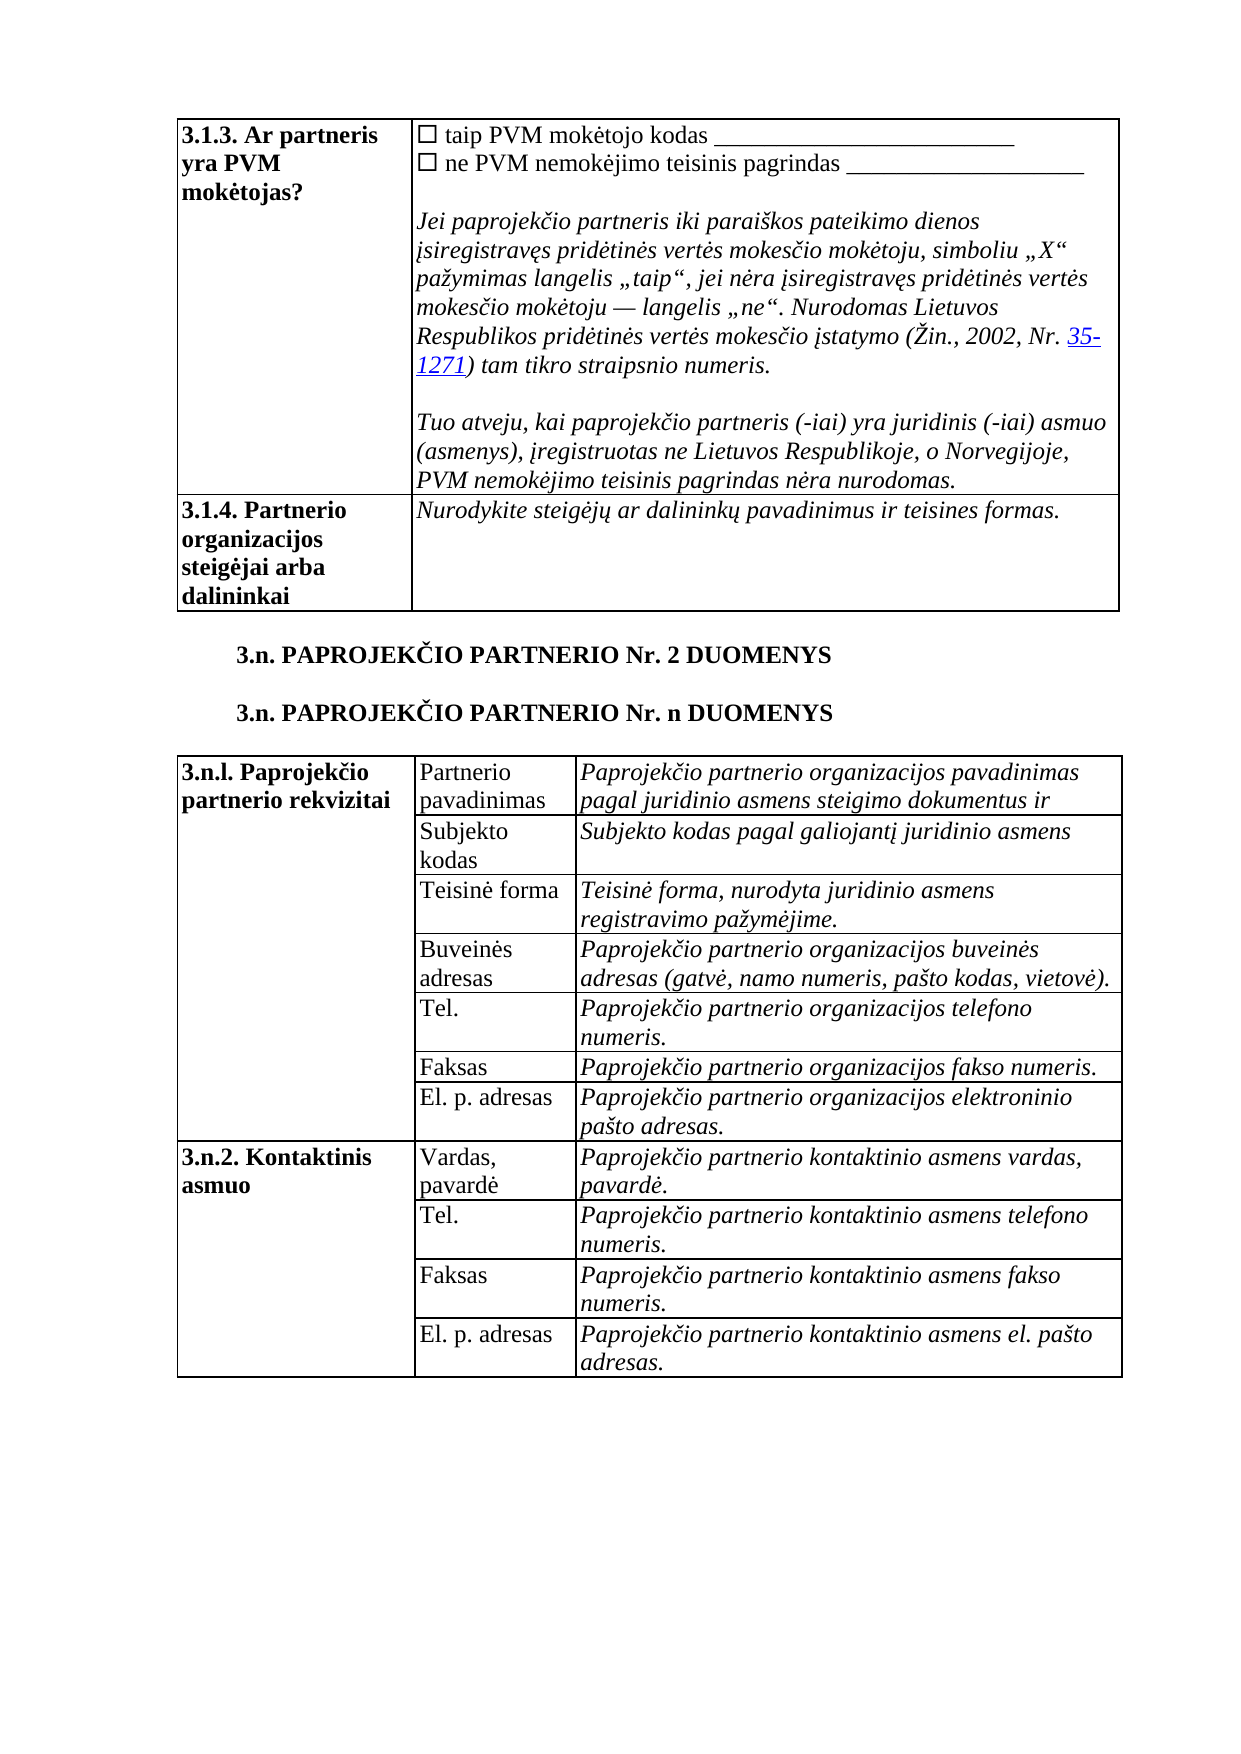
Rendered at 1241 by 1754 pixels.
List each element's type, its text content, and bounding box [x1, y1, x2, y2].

table_cell Vardas, pavardė [416, 1142, 575, 1199]
table_cell Tel. [416, 993, 575, 1051]
table_header Partnerio pavadinimas [416, 757, 575, 814]
table_cell Paprojekčio partnerio organizacijos elektroninio pašto adresas. [577, 1083, 1121, 1140]
text 3.n. PAPROJEKČIO PARTNERIO Nr. 2 DUOMENYS [177, 640, 1122, 669]
table_cell Paprojekčio partnerio organizacijos telefono numeris. [577, 993, 1121, 1051]
table_cell Paprojekčio partnerio kontaktinio asmens el. pašto adresas. [577, 1319, 1121, 1376]
table_cell Nurodykite steigėjų ar dalininkų pavadinimus ir teisines formas. [413, 495, 1118, 610]
table_cell Paprojekčio partnerio kontaktinio asmens fakso numeris. [577, 1260, 1121, 1317]
table_cell El. p. adresas [416, 1319, 575, 1376]
table_cell Teisinė forma, nurodyta juridinio asmens registravimo pažymėjime. [577, 875, 1121, 932]
table_cell Paprojekčio partnerio kontaktinio asmens telefono numeris. [577, 1201, 1121, 1258]
table_cell Paprojekčio partnerio organizacijos buveinės adresas (gatvė, namo numeris, pašto kodas, vietovė). [577, 934, 1121, 992]
table_cell Paprojekčio partnerio kontaktinio asmens vardas, pavardė. [577, 1142, 1121, 1199]
table_cell Subjekto kodas [416, 816, 575, 873]
table_cell 3.1.3. Ar partneris yra PVM mokėtojas? [178, 120, 411, 493]
table_cell Paprojekčio partnerio organizacijos fakso numeris. [577, 1052, 1121, 1081]
table_header Paprojekčio partnerio organizacijos pavadinimas pagal juridinio asmens steigimo dokumentus ir [577, 757, 1121, 814]
table_cell Faksas [416, 1052, 575, 1081]
table_header 3.n.l. Paprojekčio partnerio rekvizitai [178, 757, 414, 1140]
table_cell 3.n.2. Kontaktinis asmuo [178, 1142, 414, 1376]
table_cell Faksas [416, 1260, 575, 1317]
table_cell El. p. adresas [416, 1083, 575, 1140]
text 3.n. PAPROJEKČIO PARTNERIO Nr. n DUOMENYS [177, 698, 1122, 727]
table_cell [] taip PVM mokėtojo kodas ________________________ [] ne PVM nemokėjimo teisinis pagrindas ___________________ Jei paprojekčio partneris iki paraiškos pateikimo dienos įsiregistravęs pridėtinės vertės mokesčio mokėtoju, simboliu „X“ pažymimas langelis „taip“, jei nėra įsiregistravęs pridėtinės vertės mokesčio mokėtoju — langelis „ne“. Nurodomas Lietuvos Respublikos pridėtinės vertės mokesčio įstatymo (Žin., 2002, Nr. 35-1271) tam tikro straipsnio numeris. Tuo atveju, kai paprojekčio partneris (-iai) yra juridinis (-iai) asmuo (asmenys), įregistruotas ne Lietuvos Respublikoje, o Norvegijoje, PVM nemokėjimo teisinis pagrindas nėra nurodomas. [413, 120, 1118, 493]
table_cell Buveinės adresas [416, 934, 575, 992]
table_cell Tel. [416, 1201, 575, 1258]
table_cell 3.1.4. Partnerio organizacijos steigėjai arba dalininkai [178, 495, 411, 610]
table_cell Subjekto kodas pagal galiojantį juridinio asmens [577, 816, 1121, 873]
table_cell Teisinė forma [416, 875, 575, 932]
